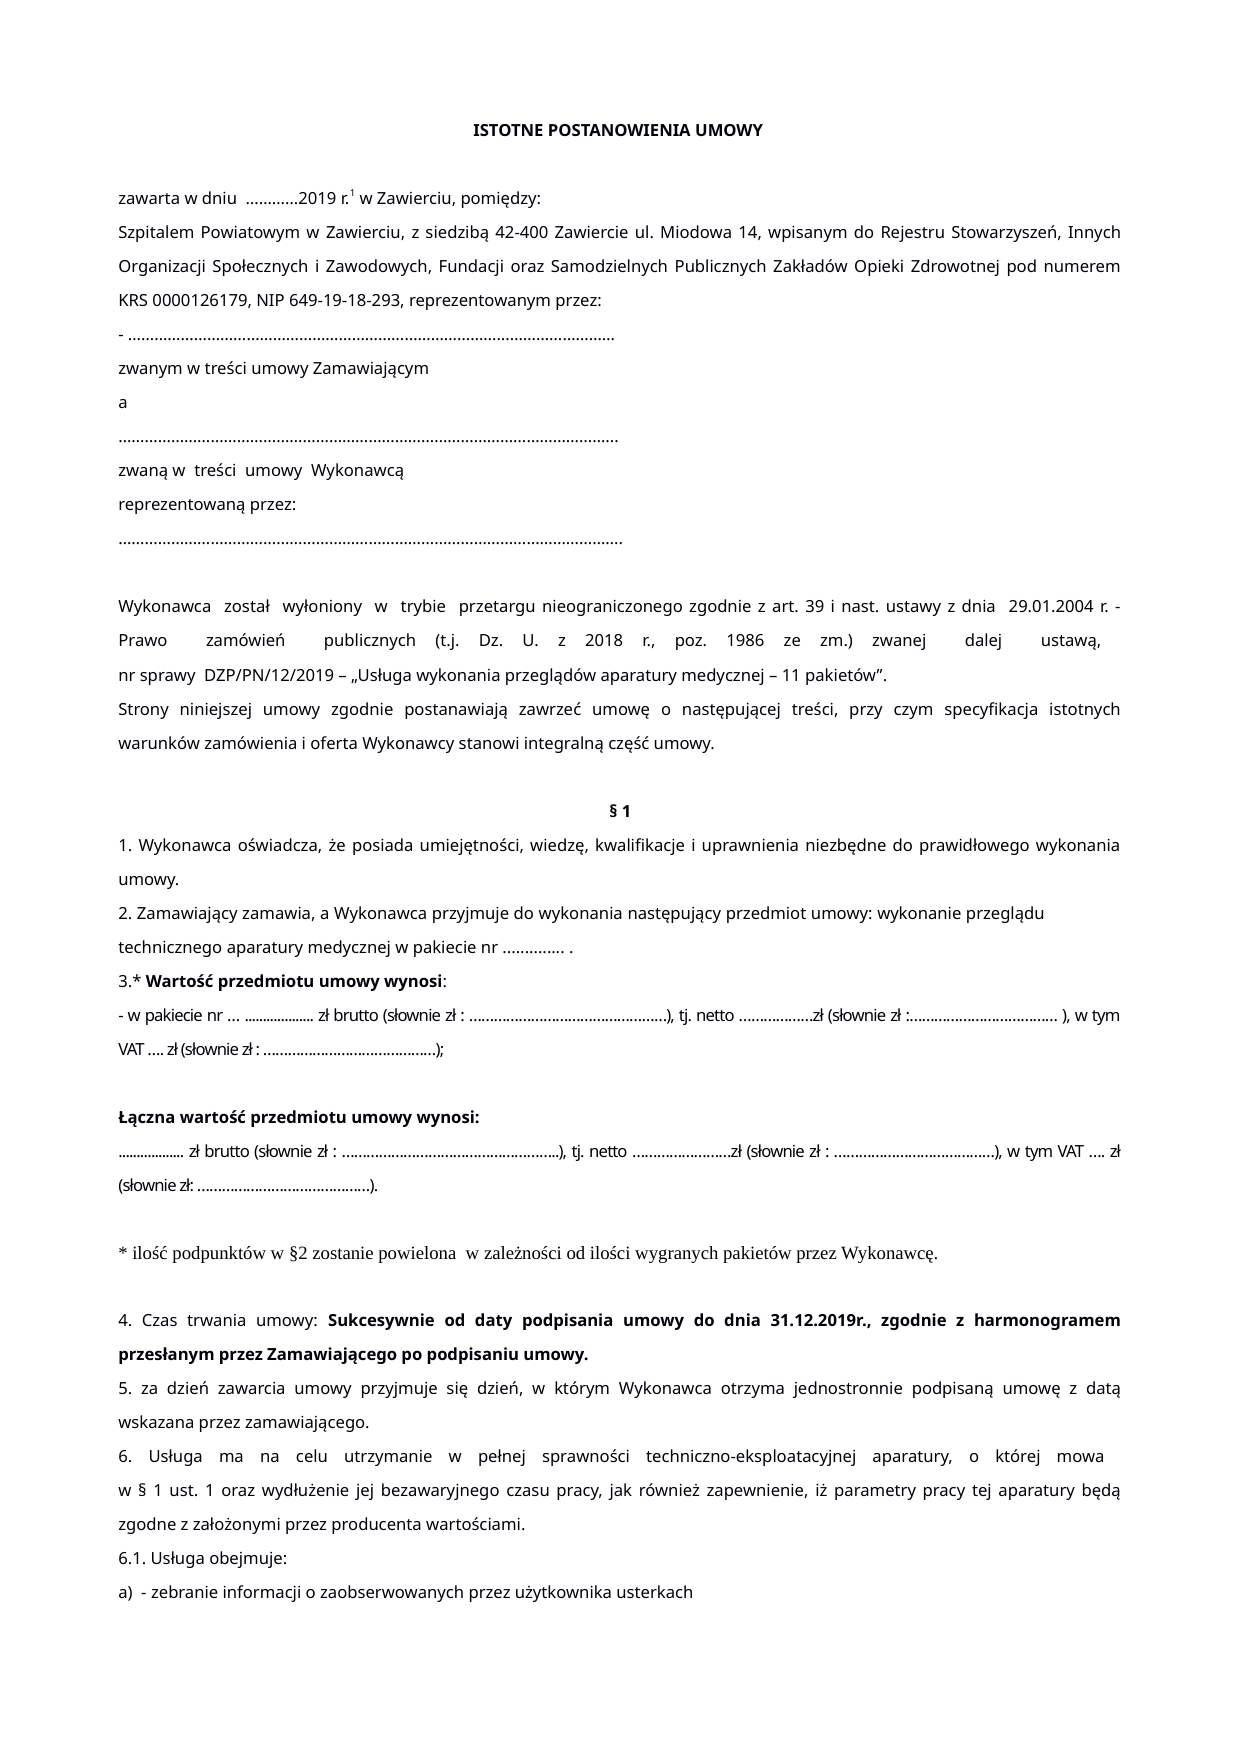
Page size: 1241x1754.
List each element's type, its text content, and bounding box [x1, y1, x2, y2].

text 5. za dzień zawarcia umowy przyjmuje się dzień, w którym Wykonawca otrzyma jednostronnie podpisaną umowę z datą wskazana przez zamawiającego. [118, 1377, 1122, 1433]
text * ilość podpunktów w §2 zostanie powielona w zależności od ilości wygranych pakietów przez Wykonawcę. [118, 1242, 1122, 1264]
text - w pakiecie nr … ................... zł brutto (słownie zł : …………………………………………), tj. netto ………………zł (słownie zł :……………………………… ), w tym VAT …. zł (słownie zł : ……………………………………); [118, 1004, 1122, 1061]
text Wykonawca został wyłoniony w trybie przetargu nieograniczonego zgodnie z art. 39 i nast. ustawy z dnia 29.01.2004 r. - Prawo zamówień publicznych (t.j. Dz. U. z 2018 r., poz. 1986 ze zm.) zwanej dalej ustawą, nr sprawy DZP/PN/12/2019 – „Usługa wykonania przeglądów aparatury medycznej – 11 pakietów”. [118, 595, 1122, 686]
text 2. Zamawiający zamawia, a Wykonawca przyjmuje do wykonania następujący przedmiot umowy: wykonanie przeglądu technicznego aparatury medycznej w pakiecie nr .............. . [118, 902, 1046, 958]
text 4. Czas trwania umowy: Sukcesywnie od daty podpisania umowy do dnia 31.12.2019r., zgodnie z harmonogramem przesłanym przez Zamawiającego po podpisaniu umowy. [118, 1308, 1122, 1365]
text 1. Wykonawca oświadcza, że posiada umiejętności, wiedzę, kwalifikacje i uprawnienia niezbędne do prawidłowego wykonania umowy. [118, 833, 1122, 890]
text Szpitalem Powiatowym w Zawierciu, z siedzibą 42-400 Zawiercie ul. Miodowa 14, wpisanym do Rejestru Stowarzyszeń, Innych Organizacji Społecznych i Zawodowych, Fundacji oraz Samodzielnych Publicznych Zakładów Opieki Zdrowotnej pod numerem KRS 0000126179, NIP 649-19-18-293, reprezentowanym przez: [118, 220, 1122, 311]
text zwaną w treści umowy Wykonawcą [118, 459, 1122, 481]
text ISTOTNE POSTANOWIENIA UMOWY [118, 118, 1122, 141]
text reprezentowaną przez: [118, 493, 1122, 516]
text ……………………………………………………………………………………………………. [118, 527, 1122, 549]
text …………………………………………………………………………………………………... [118, 425, 1122, 447]
text 6. Usługa ma na celu utrzymanie w pełnej sprawności techniczno-eksploatacyjnej aparatury, o której mowa w § 1 ust. 1 oraz wydłużenie jej bezawaryjnego czasu pracy, jak również zapewnienie, iż parametry pracy tej aparatury będą zgodne z założonymi przez producenta wartościami. [118, 1445, 1122, 1536]
text § 1 [118, 799, 1122, 822]
text Łączna wartość przedmiotu umowy wynosi: [118, 1106, 1122, 1129]
text a) - zebranie informacji o zaobserwowanych przez użytkownika usterkach [118, 1581, 1122, 1604]
text zawarta w dniu …………2019 r.1 w Zawierciu, pomiędzy: [118, 186, 1122, 209]
text Strony niniejszej umowy zgodnie postanawiają zawrzeć umowę o następującej treści, przy czym specyfikacja istotnych warunków zamówienia i oferta Wykonawcy stanowi integralną część umowy. [118, 697, 1122, 754]
text 3.* Wartość przedmiotu umowy wynosi: [118, 970, 1122, 992]
text a [118, 391, 1122, 413]
text .................. zł brutto (słownie zł : ……………………………………………..), tj. netto ……………………zł (słownie zł : …………………………………), w tym VAT …. zł (słownie zł: ……………………………………). [118, 1140, 1122, 1197]
text 6.1. Usługa obejmuje: [118, 1547, 1122, 1570]
text zwanym w treści umowy Zamawiającym [118, 357, 1122, 379]
text - ………………………………………………………………………………………………… [118, 322, 1122, 345]
